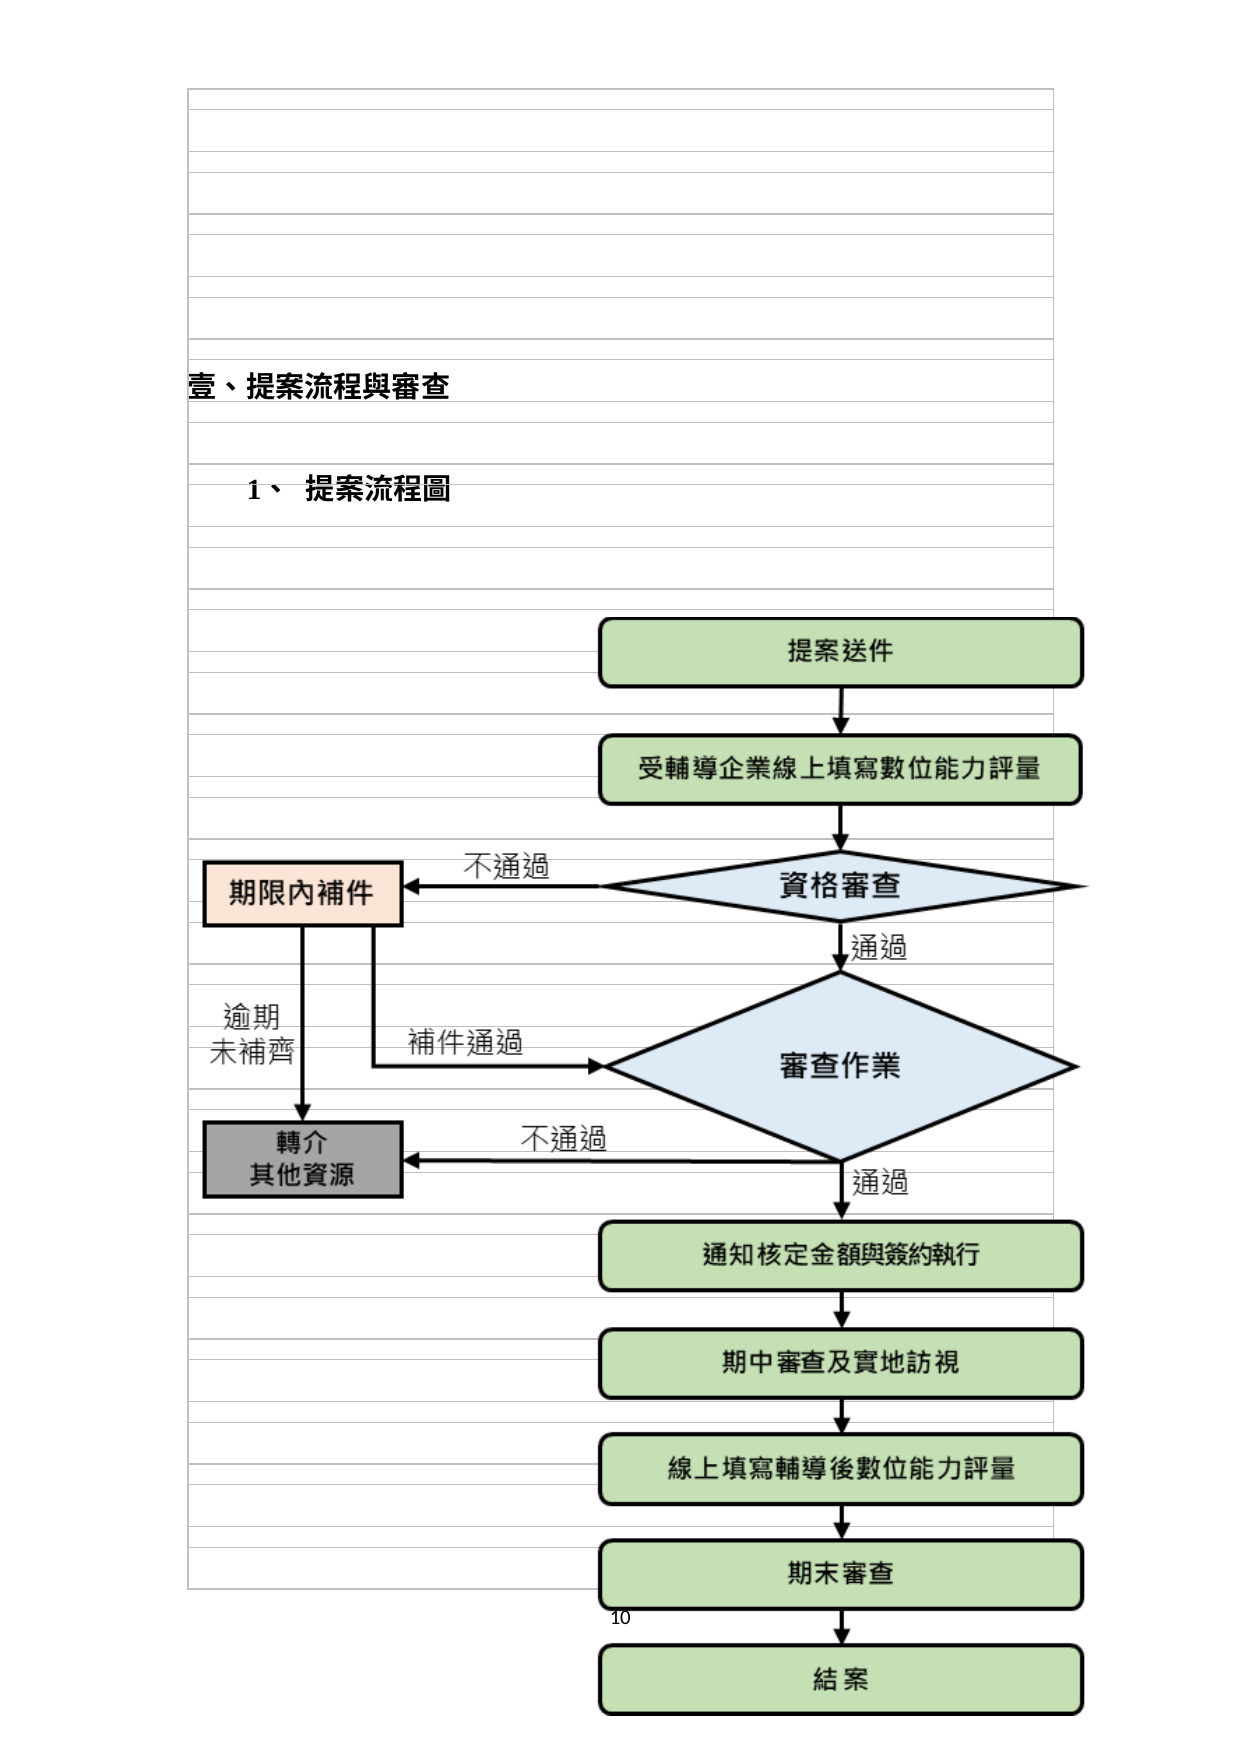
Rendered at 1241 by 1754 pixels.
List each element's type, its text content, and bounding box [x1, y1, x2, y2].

list 提案流程圖 [247, 485, 1053, 507]
subtitle [189, 402, 1053, 407]
list 提案流程圖 [247, 445, 1053, 463]
list 提案流程圖 [427, 485, 446, 498]
subtitle 提案流程與審查 [189, 360, 1053, 401]
picture [179, 617, 1090, 1716]
list 提案流程圖 [427, 478, 446, 484]
list 提案流程圖 [247, 465, 1053, 484]
